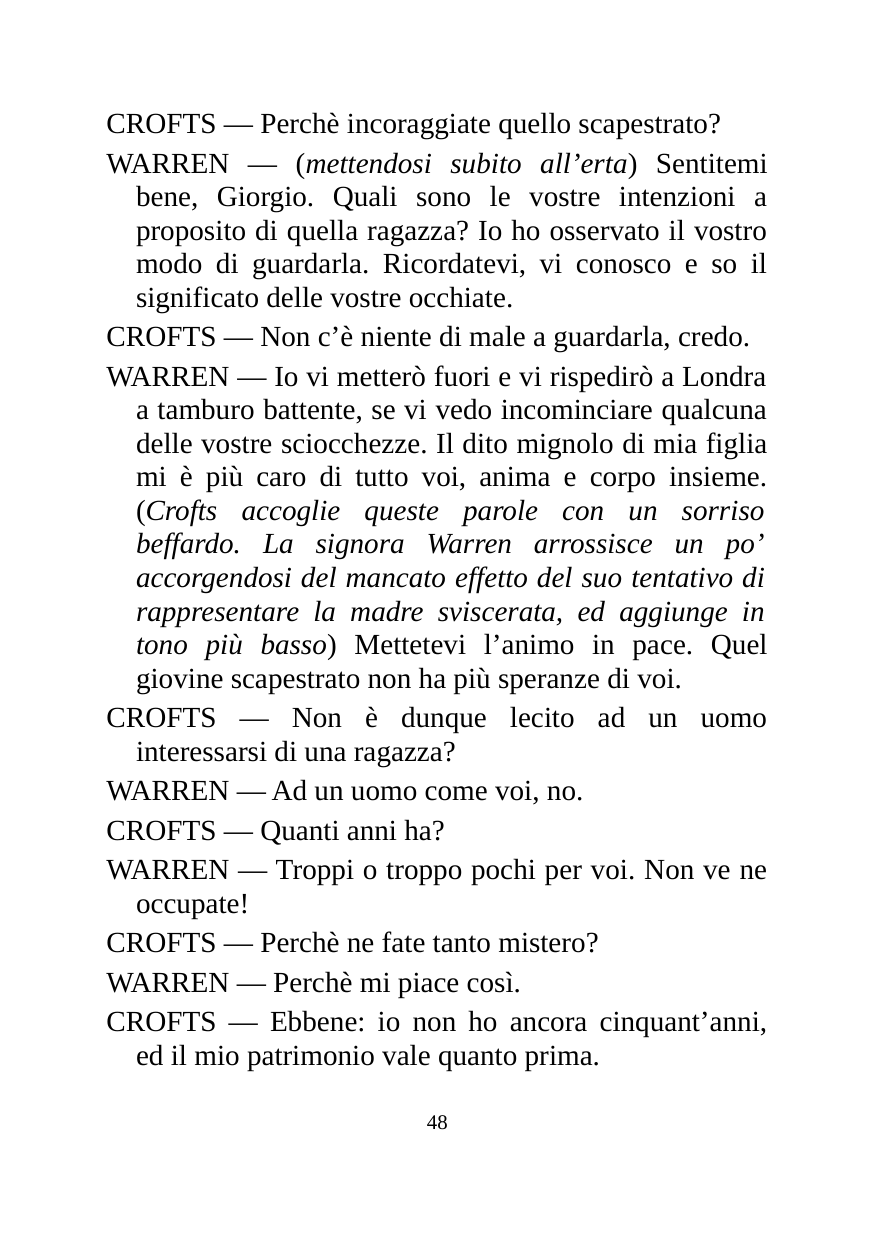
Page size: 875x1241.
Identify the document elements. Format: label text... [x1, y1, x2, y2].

text CROFTS — Non è dunque lecito ad un uomo interessarsi di una ragazza? [106, 700, 768, 767]
text CROFTS — Perchè incoraggiate quello scapestrato? [106, 106, 768, 140]
text CROFTS — Quanti anni ha? [106, 813, 768, 846]
text CROFTS — Non c’è niente di male a guardarla, credo. [106, 319, 768, 353]
text WARREN — Perchè mi piace così. [106, 965, 768, 998]
text WARREN — Io vi metterò fuori e vi rispedirò a Londra a tamburo battente, se vi vedo incominciare qualcuna delle vostre sciocchezze. Il dito mignolo di mia figlia mi è più caro di tutto voi, anima e corpo insieme. (Crofts accoglie queste parole con un sorriso beffardo. La signora Warren arrossisce un po’ accorgendosi del mancato effetto del suo tentativo di rappresentare la madre sviscerata, ed aggiunge in tono più basso) Mettetevi l’animo in pace. Quel giovine scapestrato non ha più speranze di voi. [106, 359, 768, 694]
text CROFTS — Ebbene: io non ho ancora cinquant’anni, ed il mio patrimonio vale quanto prima. [106, 1004, 768, 1071]
text CROFTS — Perchè ne fate tanto mistero? [106, 925, 768, 959]
text WARREN — Ad un uomo come voi, no. [106, 773, 768, 807]
text WARREN — Troppi o troppo pochi per voi. Non ve ne occupate! [106, 852, 768, 919]
text WARREN — (mettendosi subito all’erta) Sentitemi bene, Giorgio. Quali sono le vostre intenzioni a proposito di quella ragazza? Io ho osservato il vostro modo di guardarla. Ricordatevi, vi conosco e so il significato delle vostre occhiate. [106, 146, 768, 313]
